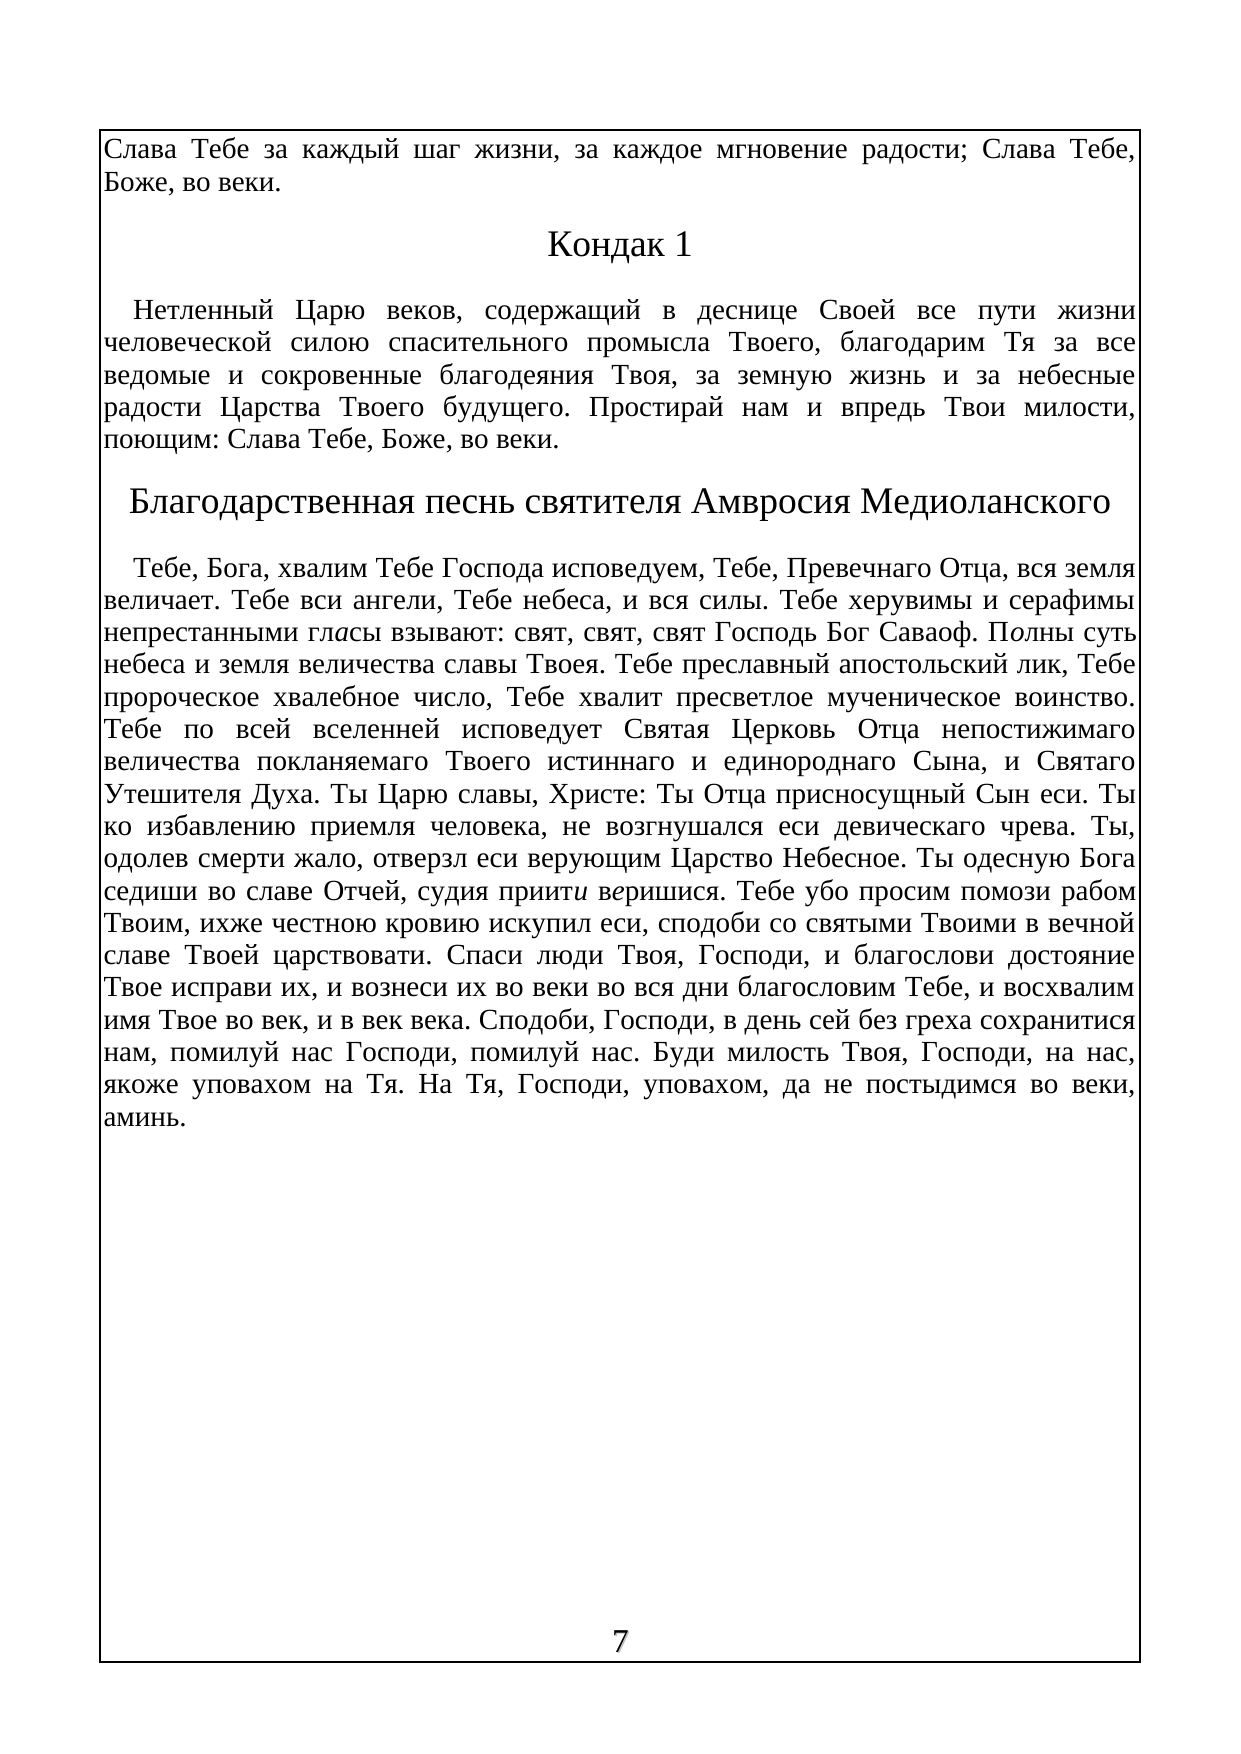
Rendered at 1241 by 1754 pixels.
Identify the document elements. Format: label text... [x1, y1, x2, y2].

subtitle Благодарственная песнь святителя Амвросия Медиоланского [103, 480, 1137, 522]
text Слава Тебе за каждый шаг жизни, за каждое мгновение радости; Слава Тебе, Боже, во веки. [103, 133, 1137, 197]
subtitle Кондак 1 [103, 222, 1137, 264]
text Нетленный Царю веков, содержащий в деснице Своей все пути жизни человеческой силою спасительного промысла Твоего, благодарим Тя за все ведомые и сокровенные благодеяния Твоя, за земную жизнь и за небесные радости Царства Твоего будущего. Простирай нам и впредь Твои милости, поющим: Слава Тебе, Боже, во веки. [103, 293, 1137, 455]
text Тебе, Бога, хвалим Тебе Господа исповедуем, Тебе, Превечнаго Отца, вся земля величает. Тебе вси ангели, Тебе небеса, и вся силы. Тебе херувимы и серафимы непрестанными гласы взывают: свят, свят, свят Господь Бог Саваоф. Полны суть небеса и земля величества славы Твоея. Тебе преславный апостольский лик, Тебе пророческое хвалебное число, Тебе хвалит пресветлое мученическое воинство. Тебе по всей вселенней исповедует Святая Церковь Отца непостижимаго величества покланяемаго Твоего истиннаго и единороднаго Сына, и Святаго Утешителя Духа. Ты Царю славы, Христе: Ты Отца присносущный Сын еси. Ты ко избавлению приемля человека, не возгнушался еси девическаго чрева. Ты, одолев смерти жало, отверзл еси верующим Царство Небесное. Ты одесную Бога седиши во славе Отчей, судия приити веришися. Тебе убо просим помози рабом Твоим, ихже честною кровию искупил еси, сподоби со святыми Твоими в вечной славе Твоей царствовати. Спаси люди Твоя, Господи, и благослови достояние Твое исправи их, и вознеси их во веки во вся дни благословим Тебе, и восхвалим имя Твое во век, и в век века. Сподоби, Господи, в день сей без греха сохранитися нам, помилуй нас Господи, помилуй нас. Буди милость Твоя, Господи, на нас, якоже уповахом на Тя. На Тя, Господи, уповахом, да не постыдимся во веки, аминь. [103, 551, 1137, 1132]
